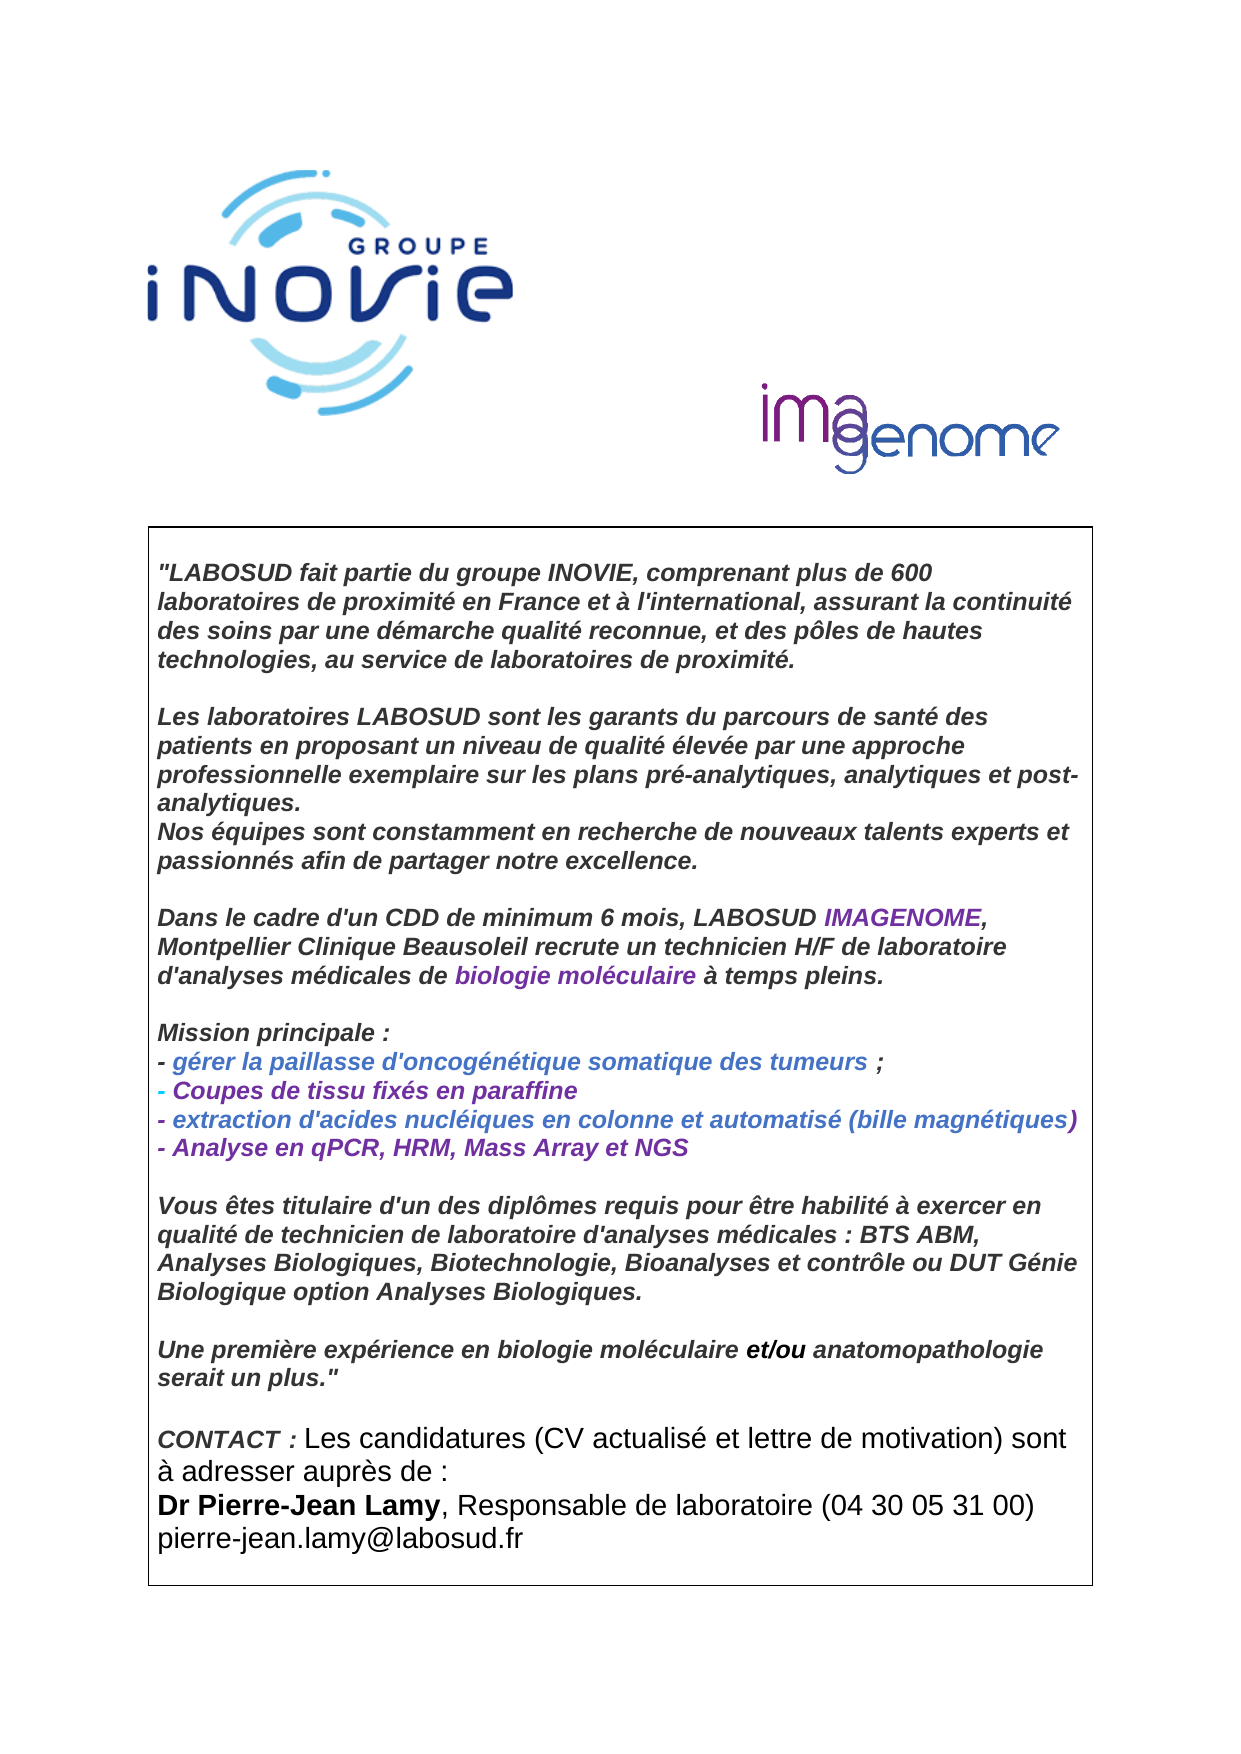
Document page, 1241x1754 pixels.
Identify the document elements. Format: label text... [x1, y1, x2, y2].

text - extraction d'acides nucléiques en colonne et automatisé (bille magnétiques) [149, 1101, 1092, 1130]
text - Coupes de tissu fixés en paraffine [149, 1073, 1092, 1101]
text Les laboratoires LABOSUD sont les garants du parcours de santé des patients en proposant un niveau de qualité élevée par une approche professionnelle exemplaire sur les plans pré-analytiques, analytiques et post-analytiques. [149, 699, 1092, 814]
text Dans le cadre d'un CDD de minimum 6 mois, LABOSUD IMAGENOME, Montpellier Clinique Beausoleil recrute un technicien H/F de laboratoire d'analyses médicales de biologie moléculaire à temps pleins. [149, 900, 1092, 986]
text Une première expérience en biologie moléculaire et/ou anatomopathologie serait un plus." [149, 1331, 1092, 1389]
text Nos équipes sont constamment en recherche de nouveaux talents experts et passionnés afin de partager notre excellence. [149, 814, 1092, 871]
text CONTACT : Les candidatures (CV actualisé et lettre de motivation) sont à adresser auprès de : Dr Pierre-Jean Lamy, Responsable de laboratoire (04 30 05 31 00) pierre-jean.lamy@labosud.fr [149, 1418, 1092, 1555]
text Vous êtes titulaire d'un des diplômes requis pour être habilité à exercer en qualité de technicien de laboratoire d'analyses médicales : BTS ABM, Analyses Biologiques, Biotechnologie, Bioanalyses et contrôle ou DUT Génie Biologique option Analyses Biologiques. [149, 1188, 1092, 1303]
text "LABOSUD fait partie du groupe INOVIE, comprenant plus de 600 laboratoires de proximité en France et à l'international, assurant la continuité des soins par une démarche qualité reconnue, et des pôles de hautes technologies, au service de laboratoires de proximité. [149, 555, 1092, 670]
text Mission principale : [149, 1015, 1092, 1044]
text - gérer la paillasse d'oncogénétique somatique des tumeurs ; [149, 1044, 1092, 1073]
text - Analyse en qPCR, HRM, Mass Array et NGS [149, 1130, 1092, 1159]
